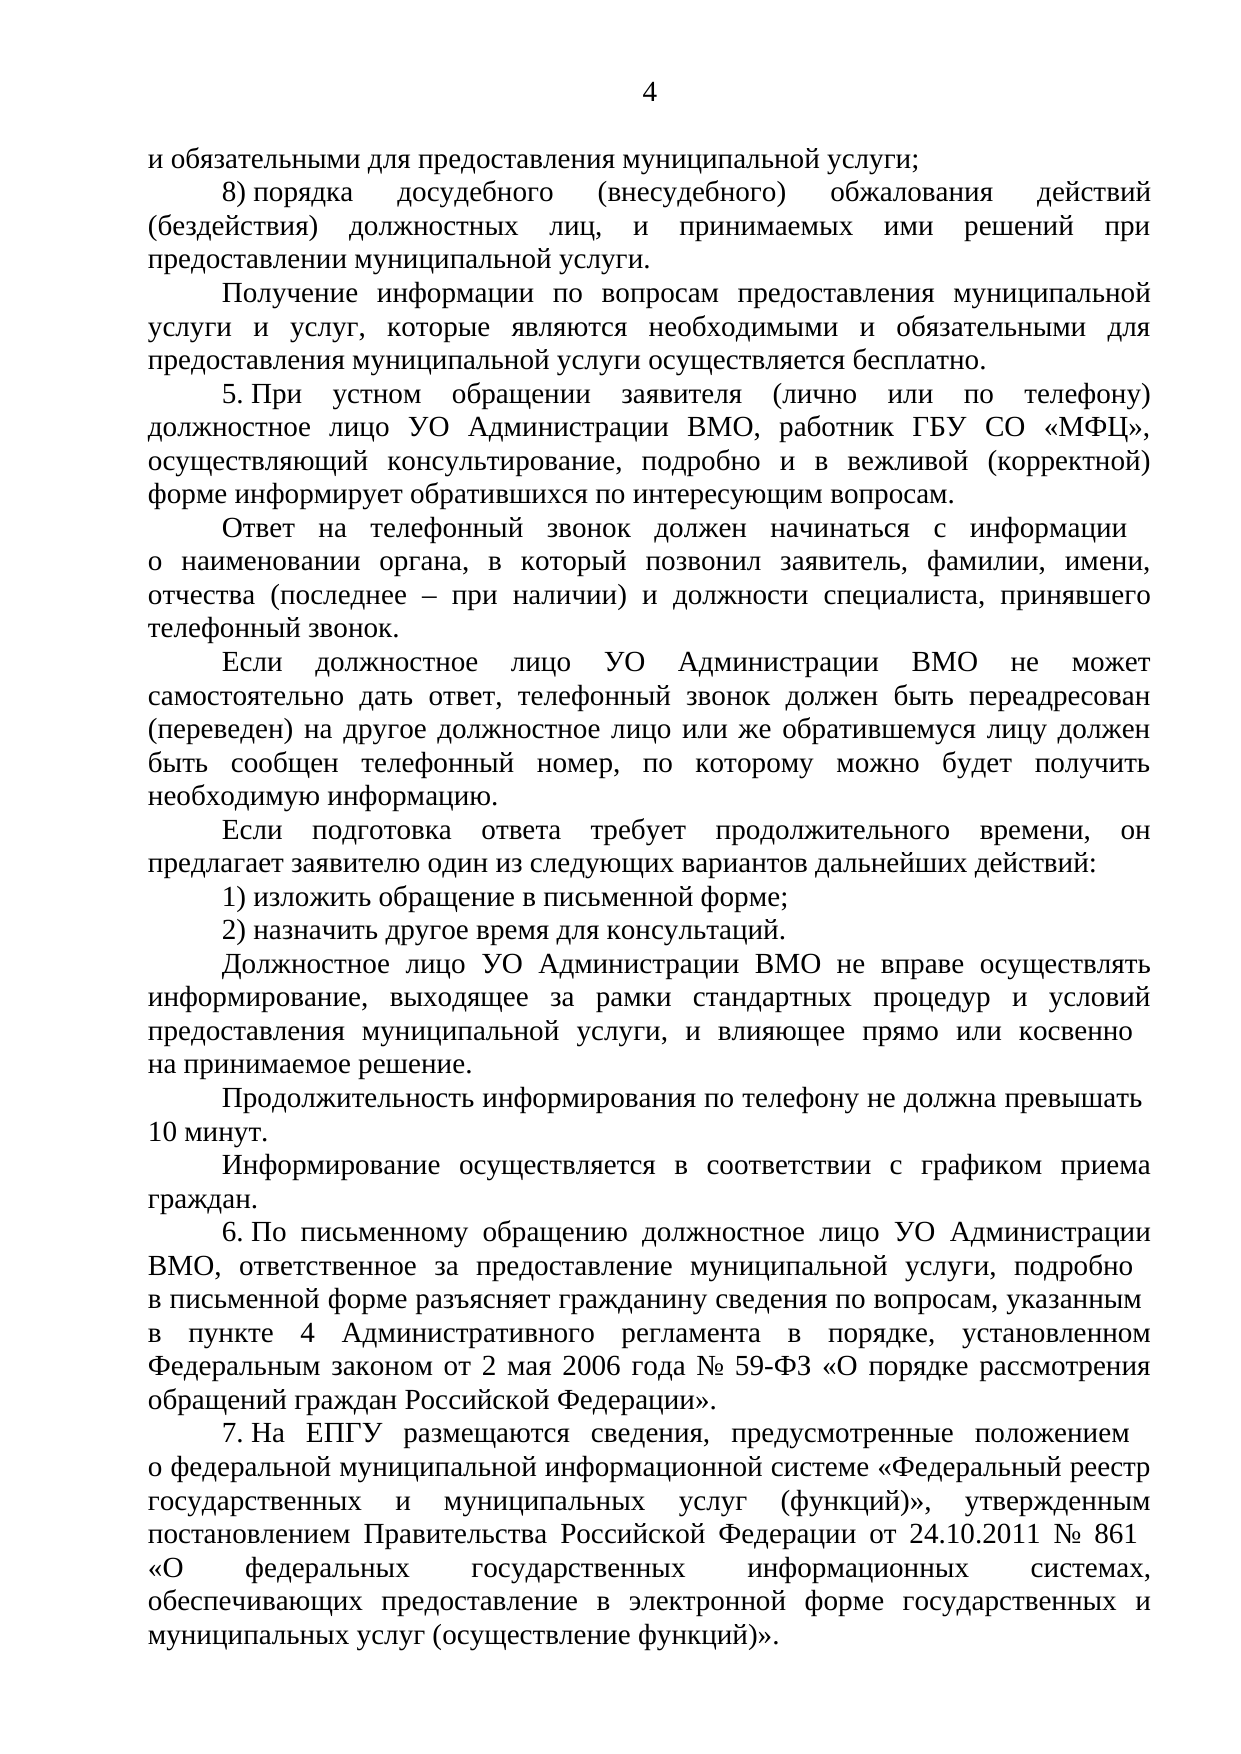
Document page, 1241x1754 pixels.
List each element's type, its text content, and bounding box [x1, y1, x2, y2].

text 5. При устном обращении заявителя (лично или по телефону) должностное лицо УО Администрации ВМО, работник ГБУ СО «МФЦ», осуществляющий консультирование, подробно и в вежливой (корректной) форме информирует обратившихся по интересующим вопросам. [148, 376, 1152, 510]
text и обязательными для предоставления муниципальной услуги; [148, 141, 1152, 174]
text 2) назначить другое время для консультаций. [148, 912, 1152, 946]
text 1) изложить обращение в письменной форме; [148, 879, 1152, 912]
text Информирование осуществляется в соответствии с графиком приема граждан. [148, 1147, 1152, 1214]
text Если должностное лицо УО Администрации ВМО не может самостоятельно дать ответ, телефонный звонок должен быть переадресован (переведен) на другое должностное лицо или же обратившемуся лицу должен быть сообщен телефонный номер, по которому можно будет получить необходимую информацию. [148, 644, 1152, 812]
text Должностное лицо УО Администрации ВМО не вправе осуществлять информирование, выходящее за рамки стандартных процедур и условий предоставления муниципальной услуги, и влияющее прямо или косвенно на принимаемое решение. [148, 946, 1152, 1080]
text 7. На ЕПГУ размещаются сведения, предусмотренные положением о федеральной муниципальной информационной системе «Федеральный реестр государственных и муниципальных услуг (функций)», утвержденным постановлением Правительства Российской Федерации от 24.10.2011 № 861 «О федеральных государственных информационных системах, обеспечивающих предоставление в электронной форме государственных и муниципальных услуг (осуществление функций)». [148, 1416, 1152, 1650]
text Продолжительность информирования по телефону не должна превышать 10 минут. [148, 1080, 1152, 1147]
text 8) порядка досудебного (внесудебного) обжалования действий (бездействия) должностных лиц, и принимаемых ими решений при предоставлении муниципальной услуги. [148, 174, 1152, 275]
text Получение информации по вопросам предоставления муниципальной услуги и услуг, которые являются необходимыми и обязательными для предоставления муниципальной услуги осуществляется бесплатно. [148, 275, 1152, 376]
text Если подготовка ответа требует продолжительного времени, он предлагает заявителю один из следующих вариантов дальнейших действий: [148, 812, 1152, 879]
text 6. По письменному обращению должностное лицо УО Администрации ВМО, ответственное за предоставление муниципальной услуги, подробно в письменной форме разъясняет гражданину сведения по вопросам, указанным в пункте 4 Административного регламента в порядке, установленном Федеральным законом от 2 мая 2006 года № 59-ФЗ «О порядке рассмотрения обращений граждан Российской Федерации». [148, 1214, 1152, 1416]
text Ответ на телефонный звонок должен начинаться с информации о наименовании органа, в который позвонил заявитель, фамилии, имени, отчества (последнее – при наличии) и должности специалиста, принявшего телефонный звонок. [148, 510, 1152, 644]
